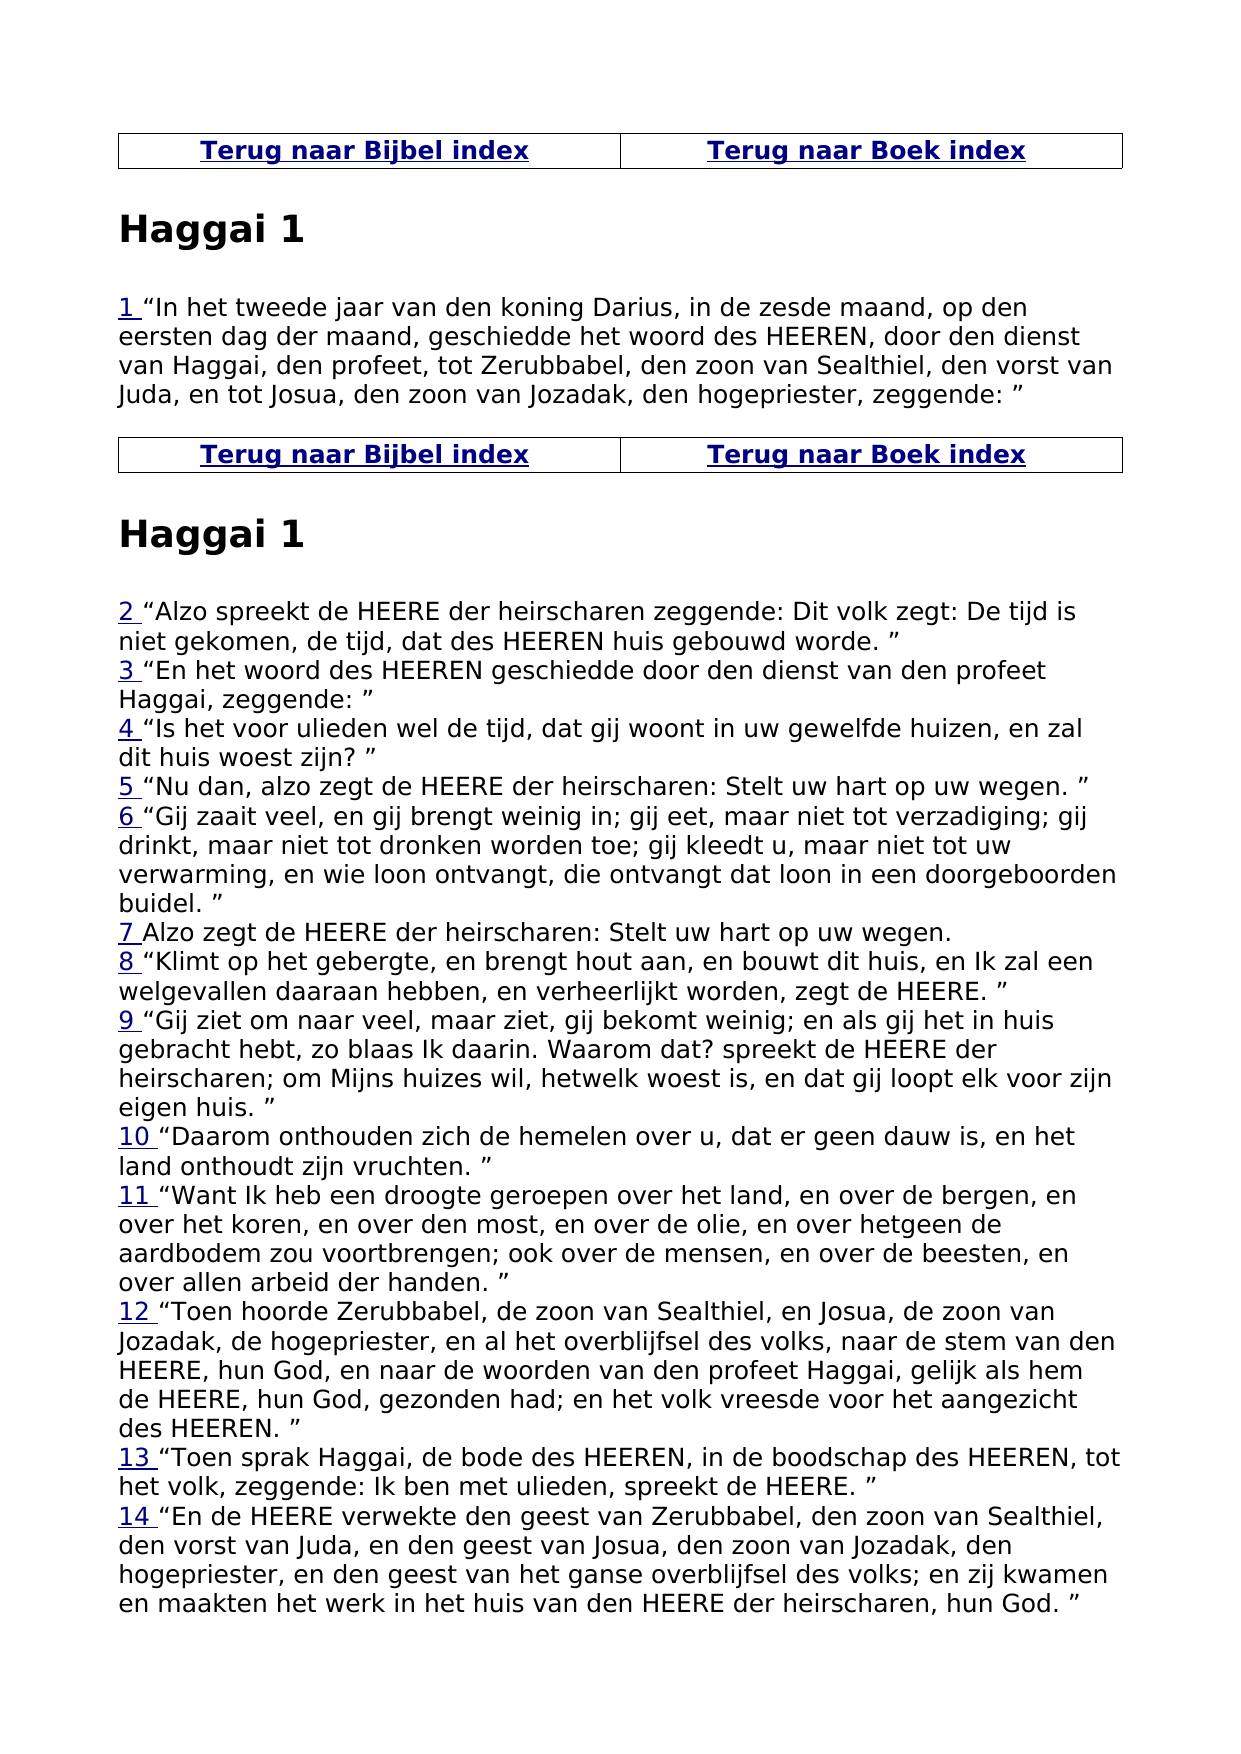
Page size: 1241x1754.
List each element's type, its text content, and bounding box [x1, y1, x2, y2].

table_header Terug naar Bijbel index [119, 134, 620, 168]
text 1 “In het tweede jaar van den koning Darius, in de zesde maand, op den eersten dag der maand, geschiedde het woord des HEEREN, door den dienst van Haggai, den profeet, tot Zerubbabel, den zoon van Sealthiel, den vorst van Juda, en tot Josua, den zoon van Jozadak, den hogepriester, zeggende: ” [118, 264, 1122, 410]
subtitle Haggai 1 [118, 512, 1122, 556]
table_header Terug naar Boek index [621, 438, 1122, 472]
text 2 “Alzo spreekt de HEERE der heirscharen zeggende: Dit volk zegt: De tijd is niet gekomen, de tijd, dat des HEEREN huis gebouwd worde. ” 3 “En het woord des HEEREN geschiedde door den dienst van den profeet Haggai, zeggende: ” 4 “Is het voor ulieden wel de tijd, dat gij woont in uw gewelfde huizen, en zal dit huis woest zijn? ” 5 “Nu dan, alzo zegt de HEERE der heirscharen: Stelt uw hart op uw wegen. ” 6 “Gij zaait veel, en gij brengt weinig in; gij eet, maar niet tot verzadiging; gij drinkt, maar niet tot dronken worden toe; gij kleedt u, maar niet tot uw verwarming, en wie loon ontvangt, die ontvangt dat loon in een doorgeboorden buidel. ” 7 Alzo zegt de HEERE der heirscharen: Stelt uw hart op uw wegen. 8 “Klimt op het gebergte, en brengt hout aan, en bouwt dit huis, en Ik zal een welgevallen daaraan hebben, en verheerlijkt worden, zegt de HEERE. ” 9 “Gij ziet om naar veel, maar ziet, gij bekomt weinig; en als gij het in huis gebracht hebt, zo blaas Ik daarin. Waarom dat? spreekt de HEERE der heirscharen; om Mijns huizes wil, hetwelk woest is, en dat gij loopt elk voor zijn eigen huis. ” 10 “Daarom onthouden zich de hemelen over u, dat er geen dauw is, en het land onthoudt zijn vruchten. ” 11 “Want Ik heb een droogte geroepen over het land, en over de bergen, en over het koren, en over den most, en over de olie, en over hetgeen de aardbodem zou voortbrengen; ook over de mensen, en over de beesten, en over allen arbeid der handen. ” 12 “Toen hoorde Zerubbabel, de zoon van Sealthiel, en Josua, de zoon van Jozadak, de hogepriester, en al het overblijfsel des volks, naar de stem van den HEERE, hun God, en naar de woorden van den profeet Haggai, gelijk als hem de HEERE, hun God, gezonden had; en het volk vreesde voor het aangezicht des HEEREN. ” 13 “Toen sprak Haggai, de bode des HEEREN, in de boodschap des HEEREN, tot het volk, zeggende: Ik ben met ulieden, spreekt de HEERE. ” 14 “En de HEERE verwekte den geest van Zerubbabel, den zoon van Sealthiel, den vorst van Juda, en den geest van Josua, den zoon van Jozadak, den hogepriester, en den geest van het ganse overblijfsel des volks; en zij kwamen en maakten het werk in het huis van den HEERE der heirscharen, hun God. ” [118, 568, 1122, 1618]
table_header Terug naar Bijbel index [119, 438, 620, 472]
table_header Terug naar Boek index [621, 134, 1122, 168]
subtitle Haggai 1 [118, 208, 1122, 252]
